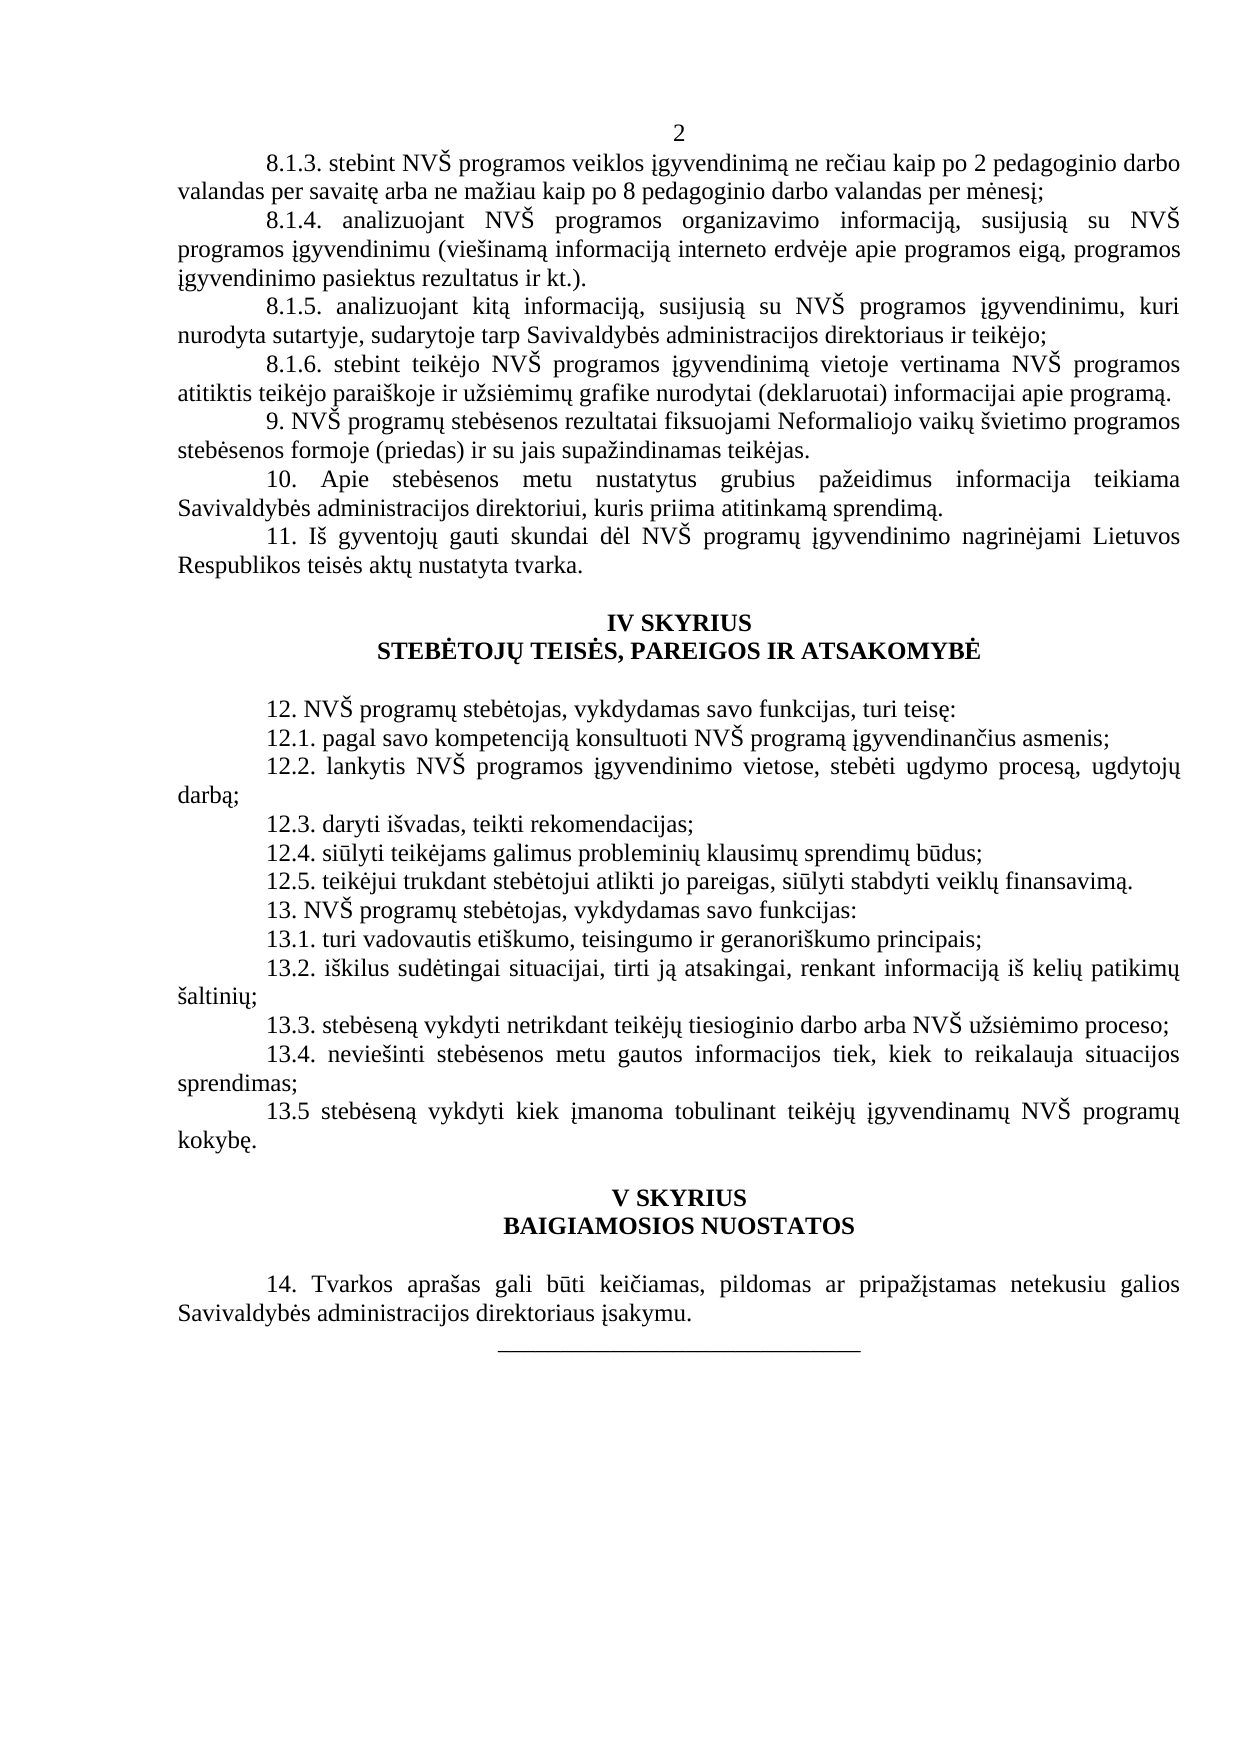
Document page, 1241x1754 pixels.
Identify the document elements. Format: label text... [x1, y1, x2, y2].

text BAIGIAMOSIOS NUOSTATOS [177, 1211, 1181, 1240]
text 12.4. siūlyti teikėjams galimus probleminių klausimų sprendimų būdus; [177, 838, 1181, 866]
text 11. Iš gyventojų gauti skundai dėl NVŠ programų įgyvendinimo nagrinėjami Lietuvos Respublikos teisės aktų nustatyta tvarka. [177, 521, 1181, 579]
text 8.1.4. analizuojant NVŠ programos organizavimo informaciją, susijusią su NVŠ programos įgyvendinimu (viešinamą informaciją interneto erdvėje apie programos eigą, programos įgyvendinimo pasiektus rezultatus ir kt.). [177, 205, 1181, 291]
text 9. NVŠ programų stebėsenos rezultatai fiksuojami Neformaliojo vaikų švietimo programos stebėsenos formoje (priedas) ir su jais supažindinamas teikėjas. [177, 406, 1181, 464]
text 13.5 stebėseną vykdyti kiek įmanoma tobulinant teikėjų įgyvendinamų NVŠ programų kokybę. [177, 1096, 1181, 1154]
text 12. NVŠ programų stebėtojas, vykdydamas savo funkcijas, turi teisę: [177, 694, 1181, 723]
text V SKYRIUS [177, 1183, 1181, 1211]
text 12.2. lankytis NVŠ programos įgyvendinimo vietose, stebėti ugdymo procesą, ugdytojų darbą; [177, 751, 1181, 809]
text 13.2. iškilus sudėtingai situacijai, tirti ją atsakingai, renkant informaciją iš kelių patikimų šaltinių; [177, 953, 1181, 1010]
text 13.3. stebėseną vykdyti netrikdant teikėjų tiesioginio darbo arba NVŠ užsiėmimo proceso; [177, 1010, 1181, 1039]
text 13.4. neviešinti stebėsenos metu gautos informacijos tiek, kiek to reikalauja situacijos sprendimas; [177, 1039, 1181, 1096]
text 13. NVŠ programų stebėtojas, vykdydamas savo funkcijas: [177, 895, 1181, 924]
text 8.1.3. stebint NVŠ programos veiklos įgyvendinimą ne rečiau kaip po 2 pedagoginio darbo valandas per savaitę arba ne mažiau kaip po 8 pedagoginio darbo valandas per mėnesį; [177, 148, 1181, 205]
text STEBĖTOJŲ TEISĖS, PAREIGOS IR ATSAKOMYBĖ [177, 636, 1181, 665]
text 8.1.6. stebint teikėjo NVŠ programos įgyvendinimą vietoje vertinama NVŠ programos atitiktis teikėjo paraiškoje ir užsiėmimų grafike nurodytai (deklaruotai) informacijai apie programą. [177, 349, 1181, 406]
text 12.5. teikėjui trukdant stebėtojui atlikti jo pareigas, siūlyti stabdyti veiklų finansavimą. [177, 866, 1181, 895]
text 13.1. turi vadovautis etiškumo, teisingumo ir geranoriškumo principais; [177, 924, 1181, 953]
text 8.1.5. analizuojant kitą informaciją, susijusią su NVŠ programos įgyvendinimu, kuri nurodyta sutartyje, sudarytoje tarp Savivaldybės administracijos direktoriaus ir teikėjo; [177, 291, 1181, 349]
text 10. Apie stebėsenos metu nustatytus grubius pažeidimus informacija teikiama Savivaldybės administracijos direktoriui, kuris priima atitinkamą sprendimą. [177, 464, 1181, 521]
text IV SKYRIUS [177, 608, 1181, 636]
text 12.3. daryti išvadas, teikti rekomendacijas; [177, 809, 1181, 838]
text 12.1. pagal savo kompetenciją konsultuoti NVŠ programą įgyvendinančius asmenis; [177, 723, 1181, 751]
text 14. Tvarkos aprašas gali būti keičiamas, pildomas ar pripažįstamas netekusiu galios Savivaldybės administracijos direktoriaus įsakymu. [177, 1269, 1181, 1326]
text _____________________________ [177, 1326, 1181, 1355]
